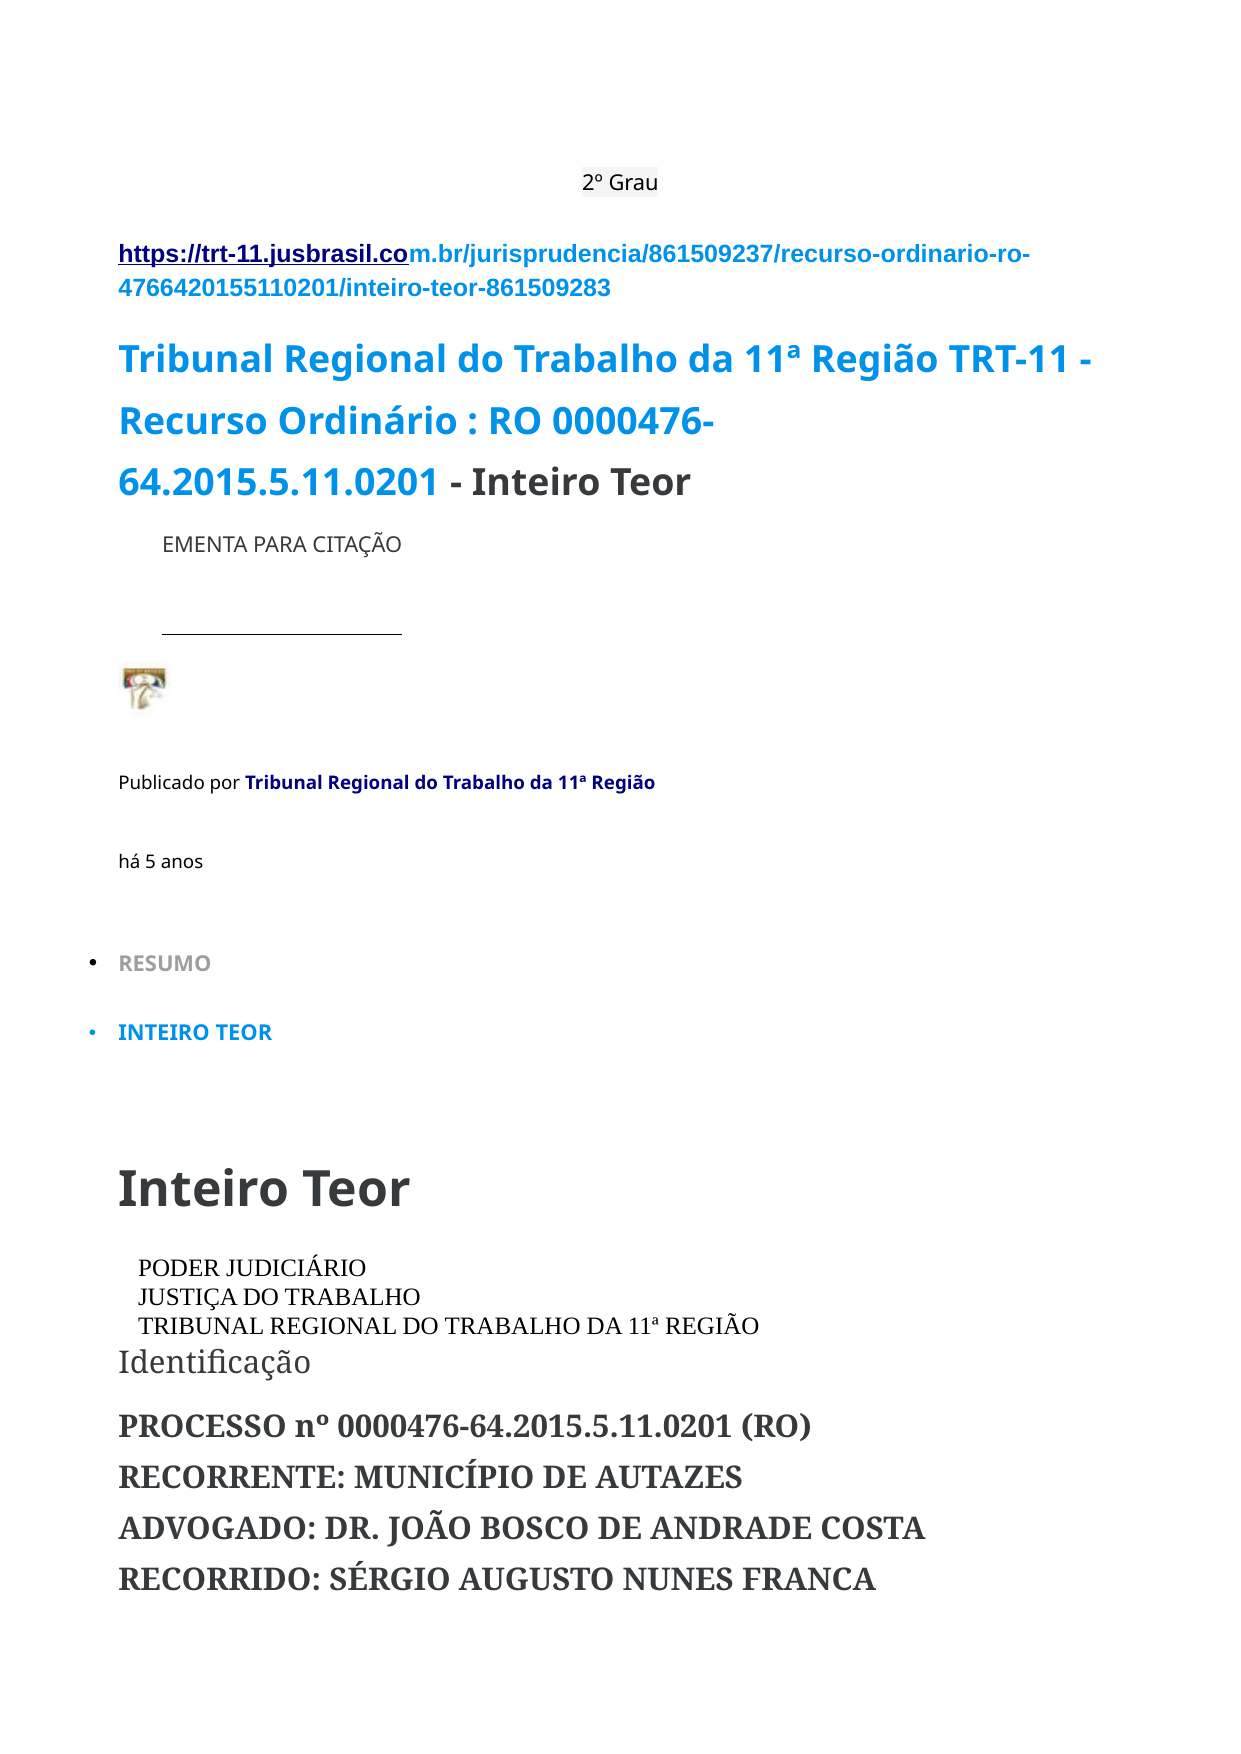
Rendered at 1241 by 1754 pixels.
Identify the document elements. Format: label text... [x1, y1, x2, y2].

subtitle https://trt-11.jusbrasil.com.br/jurisprudencia/861509237/recurso-ordinario-ro-4766420155110201/inteiro-teor-861509283 [118, 239, 1122, 302]
text RECORRENTE: MUNICÍPIO DE AUTAZES [118, 1455, 1122, 1497]
list RESUMO [118, 922, 1109, 978]
subtitle Inteiro Teor [118, 1153, 1122, 1221]
subtitle Tribunal Regional do Trabalho da 11ª Região TRT-11 - Recurso Ordinário : RO 0000476-64.2015.5.11.0201 - Inteiro Teor [118, 333, 1122, 506]
text Identificação [118, 1340, 1122, 1382]
picture [118, 662, 172, 716]
table_header [118, 1254, 138, 1340]
text RECORRIDO: SÉRGIO AUGUSTO NUNES FRANCA [118, 1557, 1122, 1599]
text 2º Grau [118, 147, 1122, 197]
text há 5 anos [118, 849, 1109, 874]
text Publicado por Tribunal Regional do Trabalho da 11ª Região [118, 769, 1097, 795]
list INTEIRO TEOR [118, 991, 1122, 1047]
table_header PODER JUDICIÁRIO JUSTIÇA DO TRABALHO TRIBUNAL REGIONAL DO TRABALHO DA 11ª REGIÃO [138, 1254, 1122, 1340]
text ADVOGADO: DR. JOÃO BOSCO DE ANDRADE COSTA [118, 1506, 1122, 1548]
text PROCESSO nº 0000476-64.2015.5.11.0201 (RO) [118, 1404, 1122, 1446]
text EMENTA PARA CITAÇÃO [118, 529, 1122, 634]
